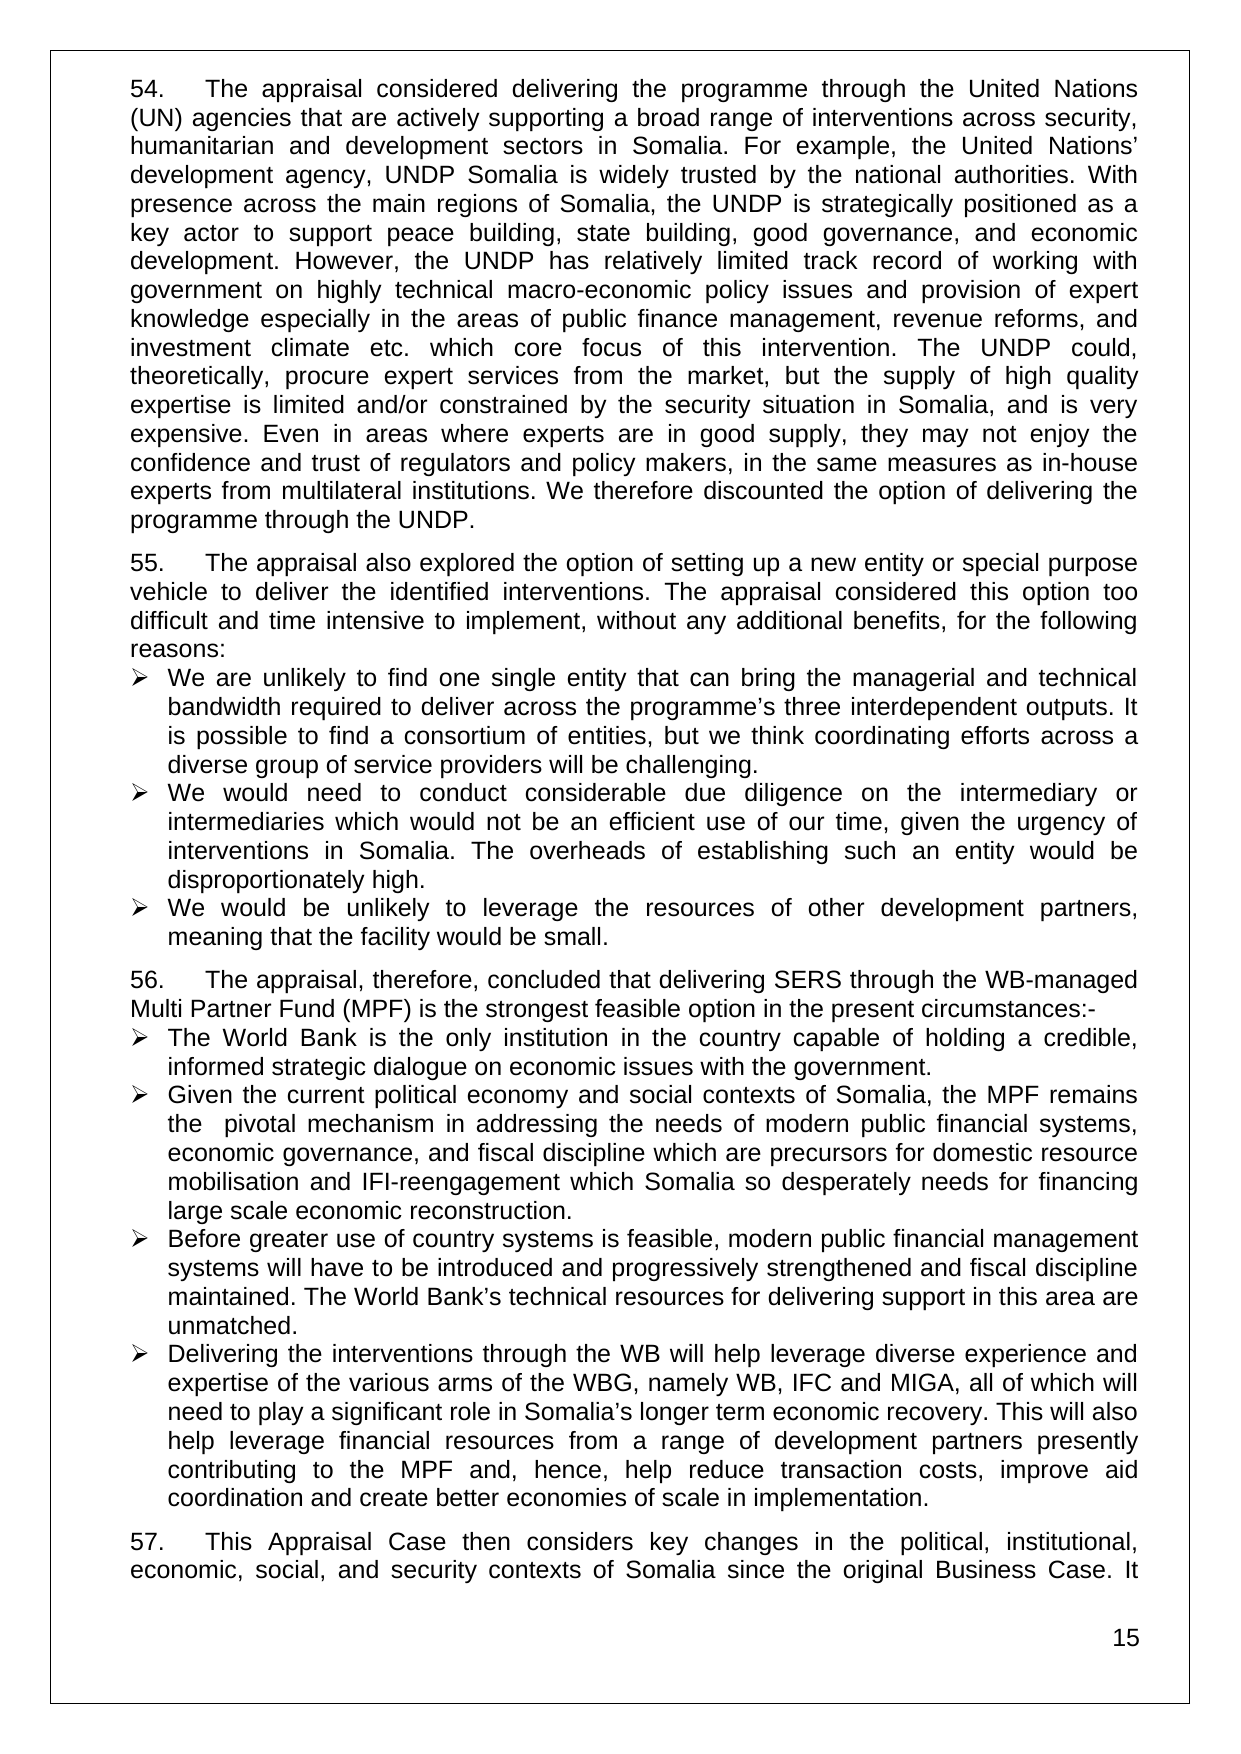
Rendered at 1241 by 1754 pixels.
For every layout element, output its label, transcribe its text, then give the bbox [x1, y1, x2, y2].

text 56. The appraisal, therefore, concluded that delivering SERS through the WB-managed Multi Partner Fund (MPF) is the strongest feasible option in the present circumstances:- [130, 965, 1140, 1023]
text 57. This Appraisal Case then considers key changes in the political, institutional, economic, social, and security contexts of Somalia since the original Business Case. It [130, 1526, 1140, 1584]
list We would need to conduct considerable due diligence on the intermediary or intermediaries which would not be an efficient use of our time, given the urgency of interventions in Somalia. The overheads of establishing such an entity would be disproportionately high. [130, 778, 1140, 893]
list The World Bank is the only institution in the country capable of holding a credible, informed strategic dialogue on economic issues with the government. [130, 1023, 1140, 1081]
text 54. The appraisal considered delivering the programme through the United Nations (UN) agencies that are actively supporting a broad range of interventions across security, humanitarian and development sectors in Somalia. For example, the United Nations’ development agency, UNDP Somalia is widely trusted by the national authorities. With presence across the main regions of Somalia, the UNDP is strategically positioned as a key actor to support peace building, state building, good governance, and economic development. However, the UNDP has relatively limited track record of working with government on highly technical macro-economic policy issues and provision of expert knowledge especially in the areas of public finance management, revenue reforms, and investment climate etc. which core focus of this intervention. The UNDP could, theoretically, procure expert services from the market, but the supply of high quality expertise is limited and/or constrained by the security situation in Somalia, and is very expensive. Even in areas where experts are in good supply, they may not enjoy the confidence and trust of regulators and policy makers, in the same measures as in-house experts from multilateral institutions. We therefore discounted the option of delivering the programme through the UNDP. [130, 74, 1140, 534]
list Given the current political economy and social contexts of Somalia, the MPF remains the pivotal mechanism in addressing the needs of modern public financial systems, economic governance, and fiscal discipline which are precursors for domestic resource mobilisation and IFI-reengagement which Somalia so desperately needs for financing large scale economic reconstruction. [130, 1081, 1140, 1224]
list We are unlikely to find one single entity that can bring the managerial and technical bandwidth required to deliver across the programme’s three interdependent outputs. It is possible to find a consortium of entities, but we think coordinating efforts across a diverse group of service providers will be challenging. [130, 663, 1140, 778]
text 55. The appraisal also explored the option of setting up a new entity or special purpose vehicle to deliver the identified interventions. The appraisal considered this option too difficult and time intensive to implement, without any additional benefits, for the following reasons: [130, 548, 1140, 663]
list Delivering the interventions through the WB will help leverage diverse experience and expertise of the various arms of the WBG, namely WB, IFC and MIGA, all of which will need to play a significant role in Somalia’s longer term economic recovery. This will also help leverage financial resources from a range of development partners presently contributing to the MPF and, hence, help reduce transaction costs, improve aid coordination and create better economies of scale in implementation. [130, 1339, 1140, 1512]
list Before greater use of country systems is feasible, modern public financial management systems will have to be introduced and progressively strengthened and fiscal discipline maintained. The World Bank’s technical resources for delivering support in this area are unmatched. [130, 1224, 1140, 1339]
list We would be unlikely to leverage the resources of other development partners, meaning that the facility would be small. [130, 893, 1140, 951]
